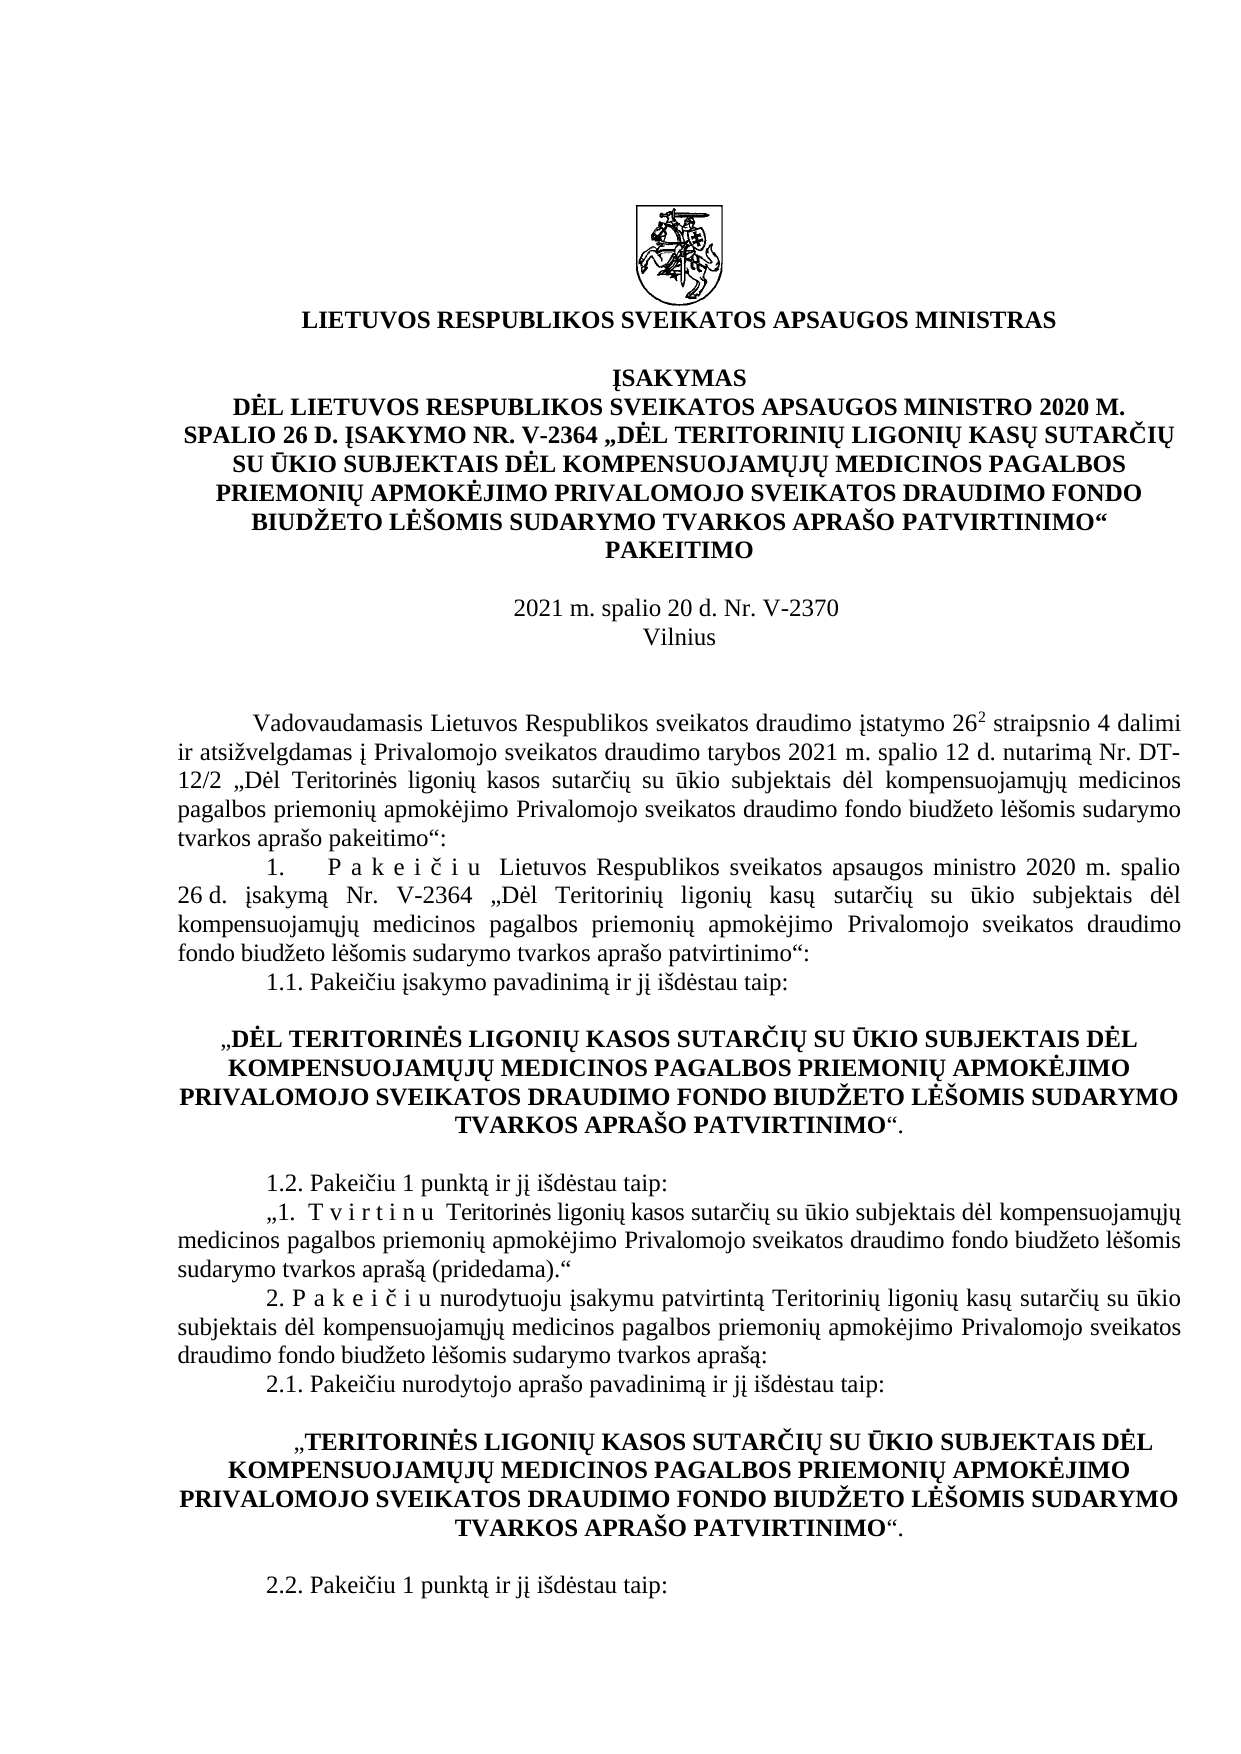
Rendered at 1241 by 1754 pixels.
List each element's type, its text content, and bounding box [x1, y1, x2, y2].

text „1. Tvirtinu Teritorinės ligonių kasos sutarčių su ūkio subjektais dėl kompensuojamųjų medicinos pagalbos priemonių apmokėjimo Privalomojo sveikatos draudimo fondo biudžeto lėšomis sudarymo tvarkos aprašą (pridedama).“ [177, 1197, 1181, 1283]
text 2. P a k e i č i u nurodytuoju įsakymu patvirtintą Teritorinių ligonių kasų sutarčių su ūkio subjektais dėl kompensuojamųjų medicinos pagalbos priemonių apmokėjimo Privalomojo sveikatos draudimo fondo biudžeto lėšomis sudarymo tvarkos aprašą: [177, 1283, 1181, 1369]
text 2021 m. spalio 20 d. Nr. V-2370 [177, 593, 1181, 622]
text 1.2. Pakeičiu 1 punktą ir jį išdėstau taip: [177, 1168, 1181, 1197]
text 1. P a k e i č i u Lietuvos Respublikos sveikatos apsaugos ministro 2020 m. spalio 26 d. įsakymą Nr. V-2364 „Dėl Teritorinių ligonių kasų sutarčių su ūkio subjektais dėl kompensuojamųjų medicinos pagalbos priemonių apmokėjimo Privalomojo sveikatos draudimo fondo biudžeto lėšomis sudarymo tvarkos aprašo patvirtinimo“: [177, 852, 1181, 967]
text ĮSAKYMAS [177, 363, 1181, 392]
text „DĖL TERITORINĖS LIGONIŲ KASOS SUTARČIŲ SU ŪKIO SUBJEKTAIS DĖL KOMPENSUOJAMŲJŲ MEDICINOS PAGALBOS PRIEMONIŲ APMOKĖJIMO PRIVALOMOJO SVEIKATOS DRAUDIMO FONDO BIUDŽETO LĖŠOMIS SUDARYMO TVARKOS APRAŠO PATVIRTINIMO“. [177, 1024, 1181, 1139]
text 1.1. Pakeičiu įsakymo pavadinimą ir jį išdėstau taip: [177, 967, 1181, 995]
text 2.2. Pakeičiu 1 punktą ir jį išdėstau taip: [177, 1570, 1181, 1599]
text Vadovaudamasis Lietuvos Respublikos sveikatos draudimo įstatymo 262 straipsnio 4 dalimi ir atsižvelgdamas į Privalomojo sveikatos draudimo tarybos 2021 m. spalio 12 d. nutarimą Nr. DT-12/2 „Dėl Teritorinės ligonių kasos sutarčių su ūkio subjektais dėl kompensuojamųjų medicinos pagalbos priemonių apmokėjimo Privalomojo sveikatos draudimo fondo biudžeto lėšomis sudarymo tvarkos aprašo pakeitimo“: [177, 708, 1181, 852]
text „TERITORINĖS LIGONIŲ KASOS SUTARČIŲ SU ŪKIO SUBJEKTAIS DĖL KOMPENSUOJAMŲJŲ MEDICINOS PAGALBOS PRIEMONIŲ APMOKĖJIMO PRIVALOMOJO SVEIKATOS DRAUDIMO FONDO BIUDŽETO LĖŠOMIS SUDARYMO TVARKOS APRAŠO PATVIRTINIMO“. [177, 1427, 1181, 1542]
text DĖL LIETUVOS RESPUBLIKOS SVEIKATOS APSAUGOS MINISTRO 2020 M. SPALIO 26 D. ĮSAKYMO NR. V-2364 „DĖL TERITORINIŲ LIGONIŲ KASŲ SUTARČIŲ SU ŪKIO SUBJEKTAIS DĖL KOMPENSUOJAMŲJŲ MEDICINOS PAGALBOS PRIEMONIŲ APMOKĖJIMO PRIVALOMOJO SVEIKATOS DRAUDIMO FONDO BIUDŽETO LĖŠOMIS SUDARYMO TVARKOS APRAŠO PATVIRTINIMO“ PAKEITIMO [177, 392, 1181, 564]
text LIETUVOS RESPUBLIKOS SVEIKATOS APSAUGOS MINISTRAS [177, 305, 1181, 334]
text 2.1. Pakeičiu nurodytojo aprašo pavadinimą ir jį išdėstau taip: [177, 1369, 1181, 1398]
text Vilnius [177, 622, 1181, 650]
